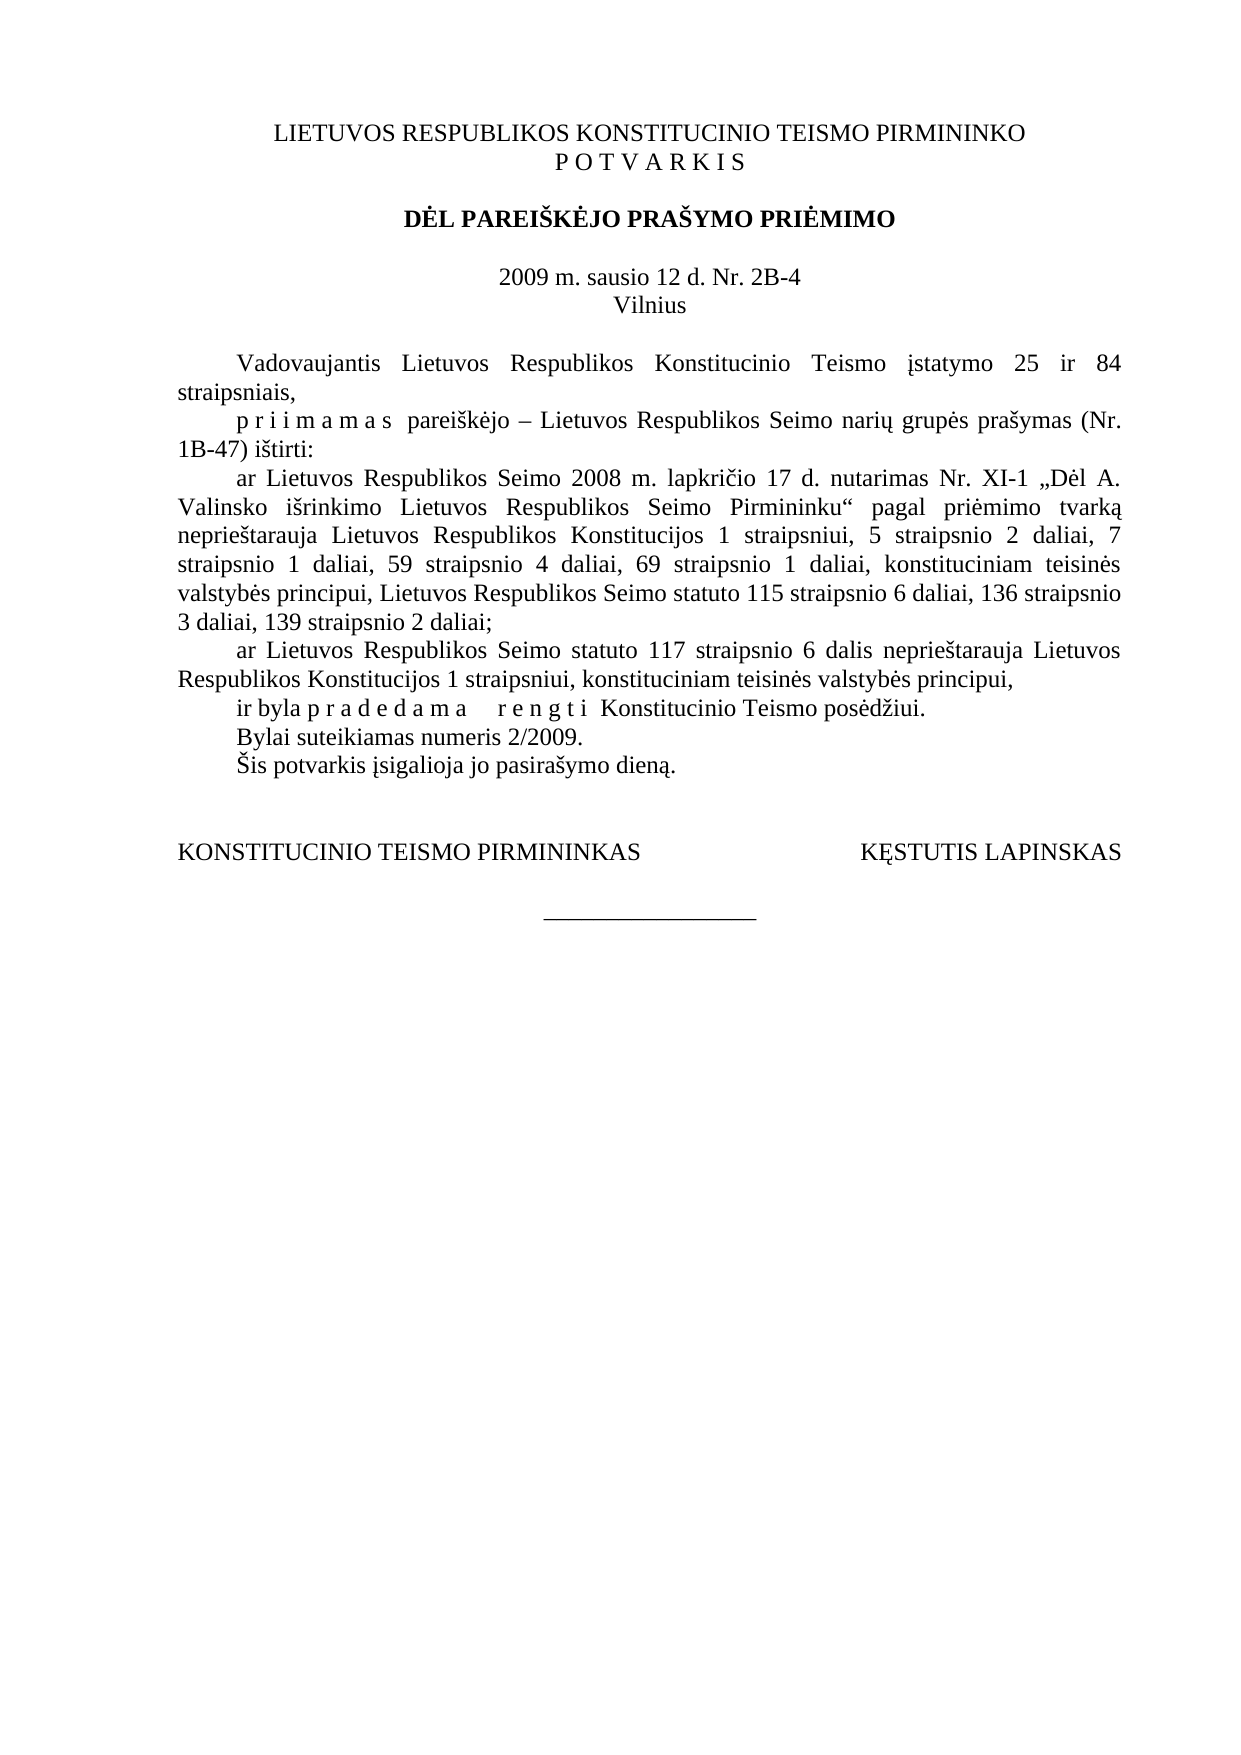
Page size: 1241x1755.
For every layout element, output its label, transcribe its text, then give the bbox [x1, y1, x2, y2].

text KONSTITUCINIO TEISMO PIRMININKAS KĘSTUTIS LAPINSKAS [177, 837, 1122, 866]
text Vilnius [177, 291, 1122, 319]
text priimamas pareiškėjo – Lietuvos Respublikos Seimo narių grupės prašymas (Nr. 1B-47) ištirti: [177, 406, 1122, 463]
text Bylai suteikiamas numeris 2/2009. [177, 722, 1122, 751]
text Vadovaujantis Lietuvos Respublikos Konstitucinio Teismo įstatymo 25 ir 84 straipsniais, [177, 348, 1122, 406]
text ar Lietuvos Respublikos Seimo 2008 m. lapkričio 17 d. nutarimas Nr. XI-1 „Dėl A. Valinsko išrinkimo Lietuvos Respublikos Seimo Pirmininku“ pagal priėmimo tvarką neprieštarauja Lietuvos Respublikos Konstitucijos 1 straipsniui, 5 straipsnio 2 daliai, 7 straipsnio 1 daliai, 59 straipsnio 4 daliai, 69 straipsnio 1 daliai, konstituciniam teisinės valstybės principui, Lietuvos Respublikos Seimo statuto 115 straipsnio 6 daliai, 136 straipsnio 3 daliai, 139 straipsnio 2 daliai; [177, 463, 1122, 636]
text Šis potvarkis įsigalioja jo pasirašymo dieną. [177, 751, 1122, 779]
text POTVARKIS [177, 147, 1122, 176]
text 2009 m. sausio 12 d. Nr. 2B-4 [177, 262, 1122, 291]
text ar Lietuvos Respublikos Seimo statuto 117 straipsnio 6 dalis neprieštarauja Lietuvos Respublikos Konstitucijos 1 straipsniui, konstituciniam teisinės valstybės principui, [177, 636, 1122, 693]
text ir byla pradedama rengti Konstitucinio Teismo posėdžiui. [177, 693, 1122, 722]
text _________________ [177, 894, 1122, 923]
text LIETUVOS RESPUBLIKOS KONSTITUCINIO TEISMO PIRMININKO [177, 118, 1122, 147]
text DĖL PAREIŠKĖJO PRAŠYMO PRIĖMIMO [177, 204, 1122, 233]
